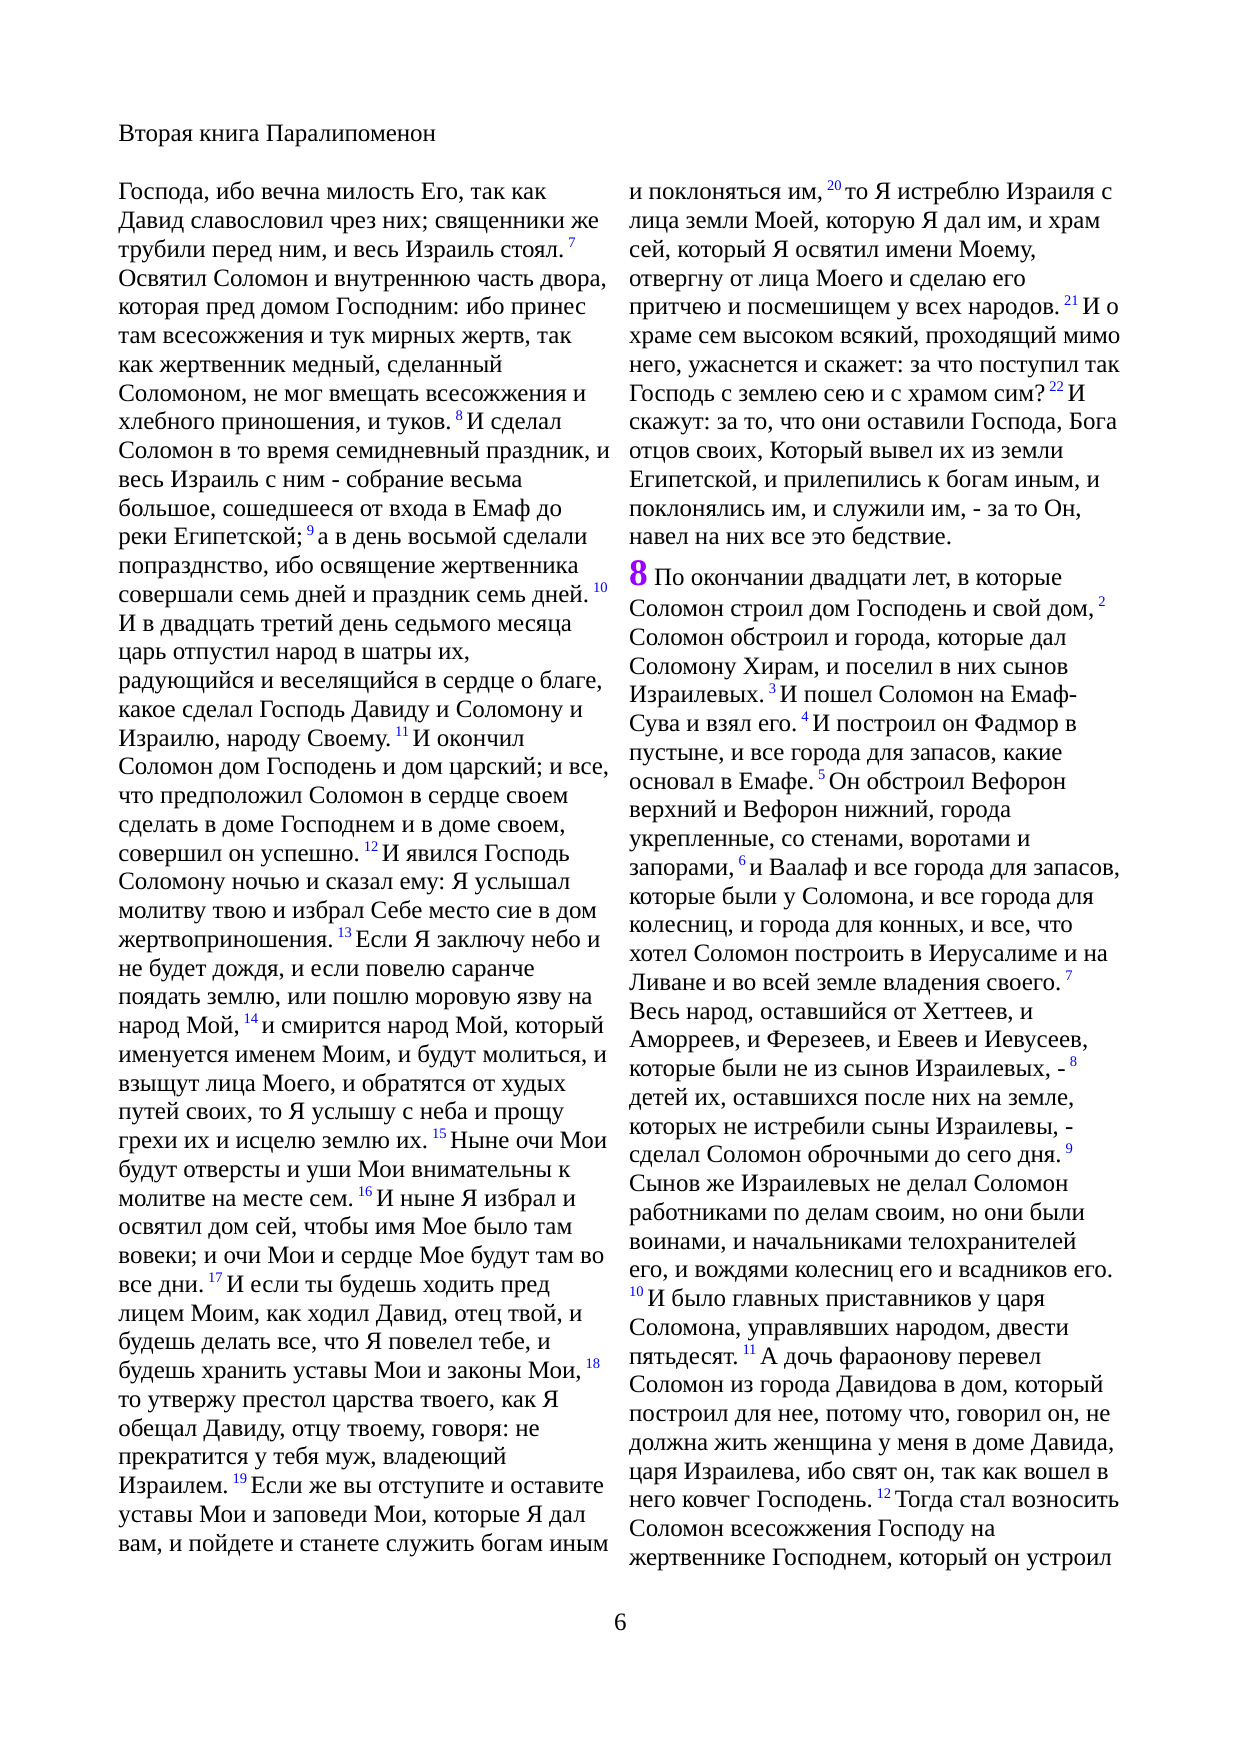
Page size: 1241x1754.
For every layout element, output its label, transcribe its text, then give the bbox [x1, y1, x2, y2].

text и поклоняться им, 20 то Я истреблю Израиля с лица земли Моей, которую Я дал им, и храм сей, который Я освятил имени Моему, отвергну от лица Моего и сделаю его притчею и посмешищем у всех народов. 21 И о храме сем высоком всякий, проходящий мимо него, ужаснется и скажет: за что поступил так Господь с землею сею и с храмом сим? 22 И скажут: за то, что они оставили Господа, Бога отцов своих, Который вывел их из земли Египетской, и прилепились к богам иным, и поклонялись им, и служили им, - за то Он, навел на них все это бедствие. [629, 176, 1122, 550]
text Господа, ибо вечна милость Его, так как Давид славословил чрез них; священники же трубили перед ним, и весь Израиль стоял. 7 Освятил Соломон и внутреннюю часть двора, которая пред домом Господним: ибо принес там всесожжения и тук мирных жертв, так как жертвенник медный, сделанный Соломоном, не мог вмещать всесожжения и хлебного приношения, и туков. 8 И сделал Соломон в то время семидневный праздник, и весь Израиль с ним - собрание весьма большое, сошедшееся от входа в Емаф до реки Египетской; 9 а в день восьмой сделали попразднство, ибо освящение жертвенника совершали семь дней и праздник семь дней. 10 И в двадцать третий день седьмого месяца царь отпустил народ в шатры их, радующийся и веселящийся в сердце о благе, какое сделал Господь Давиду и Соломону и Израилю, народу Своему. 11 И окончил Соломон дом Господень и дом царский; и все, что предположил Соломон в сердце своем сделать в доме Господнем и в доме своем, совершил он успешно. 12 И явился Господь Соломону ночью и сказал ему: Я услышал молитву твою и избрал Себе место сие в дом жертвоприношения. 13 Если Я заключу небо и не будет дождя, и если повелю саранче поядать землю, или пошлю моровую язву на народ Мой, 14 и смирится народ Мой, который именуется именем Моим, и будут молиться, и взыщут лица Моего, и обратятся от худых путей своих, то Я услышу с неба и прощу грехи их и исцелю землю их. 15 Ныне очи Мои будут отверсты и уши Мои внимательны к молитве на месте сем. 16 И ныне Я избрал и освятил дом сей, чтобы имя Мое было там вовеки; и очи Мои и сердце Мое будут там во все дни. 17 И если ты будешь ходить пред лицем Моим, как ходил Давид, отец твой, и будешь делать все, что Я повелел тебе, и будешь хранить уставы Мои и законы Мои, 18 то утвержу престол царства твоего, как Я обещал Давиду, отцу твоему, говоря: не прекратится у тебя муж, владеющий Израилем. 19 Если же вы отступите и оставите уставы Мои и заповеди Мои, которые Я дал вам, и пойдете и станете служить богам иным [118, 176, 611, 1556]
text 8 По окончании двадцати лет, в которые Соломон строил дом Господень и свой дом, 2 Соломон обстроил и города, которые дал Соломону Хирам, и поселил в них сынов Израилевых. 3 И пошел Соломон на Емаф-Сува и взял его. 4 И построил он Фадмор в пустыне, и все города для запасов, какие основал в Емафе. 5 Он обстроил Вефорон верхний и Вефорон нижний, города укрепленные, со стенами, воротами и запорами, 6 и Ваалаф и все города для запасов, которые были у Соломона, и все города для колесниц, и города для конных, и все, что хотел Соломон построить в Иерусалиме и на Ливане и во всей земле владения своего. 7 Весь народ, оставшийся от Хеттеев, и Аморреев, и Ферезеев, и Евеев и Иевусеев, которые были не из сынов Израилевых, - 8 детей их, оставшихся после них на земле, которых не истребили сыны Израилевы, - сделал Соломон оброчными до сего дня. 9 Сынов же Израилевых не делал Соломон работниками по делам своим, но они были воинами, и начальниками телохранителей его, и вождями колесниц его и всадников его. 10 И было главных приставников у царя Соломона, управлявших народом, двести пятьдесят. 11 А дочь фараонову перевел Соломон из города Давидова в дом, который построил для нее, потому что, говорил он, не должна жить женщина у меня в доме Давида, царя Израилева, ибо свят он, так как вошел в него ковчег Господень. 12 Тогда стал возносить Соломон всесожжения Господу на жертвеннике Господнем, который он устроил [629, 550, 1122, 1571]
